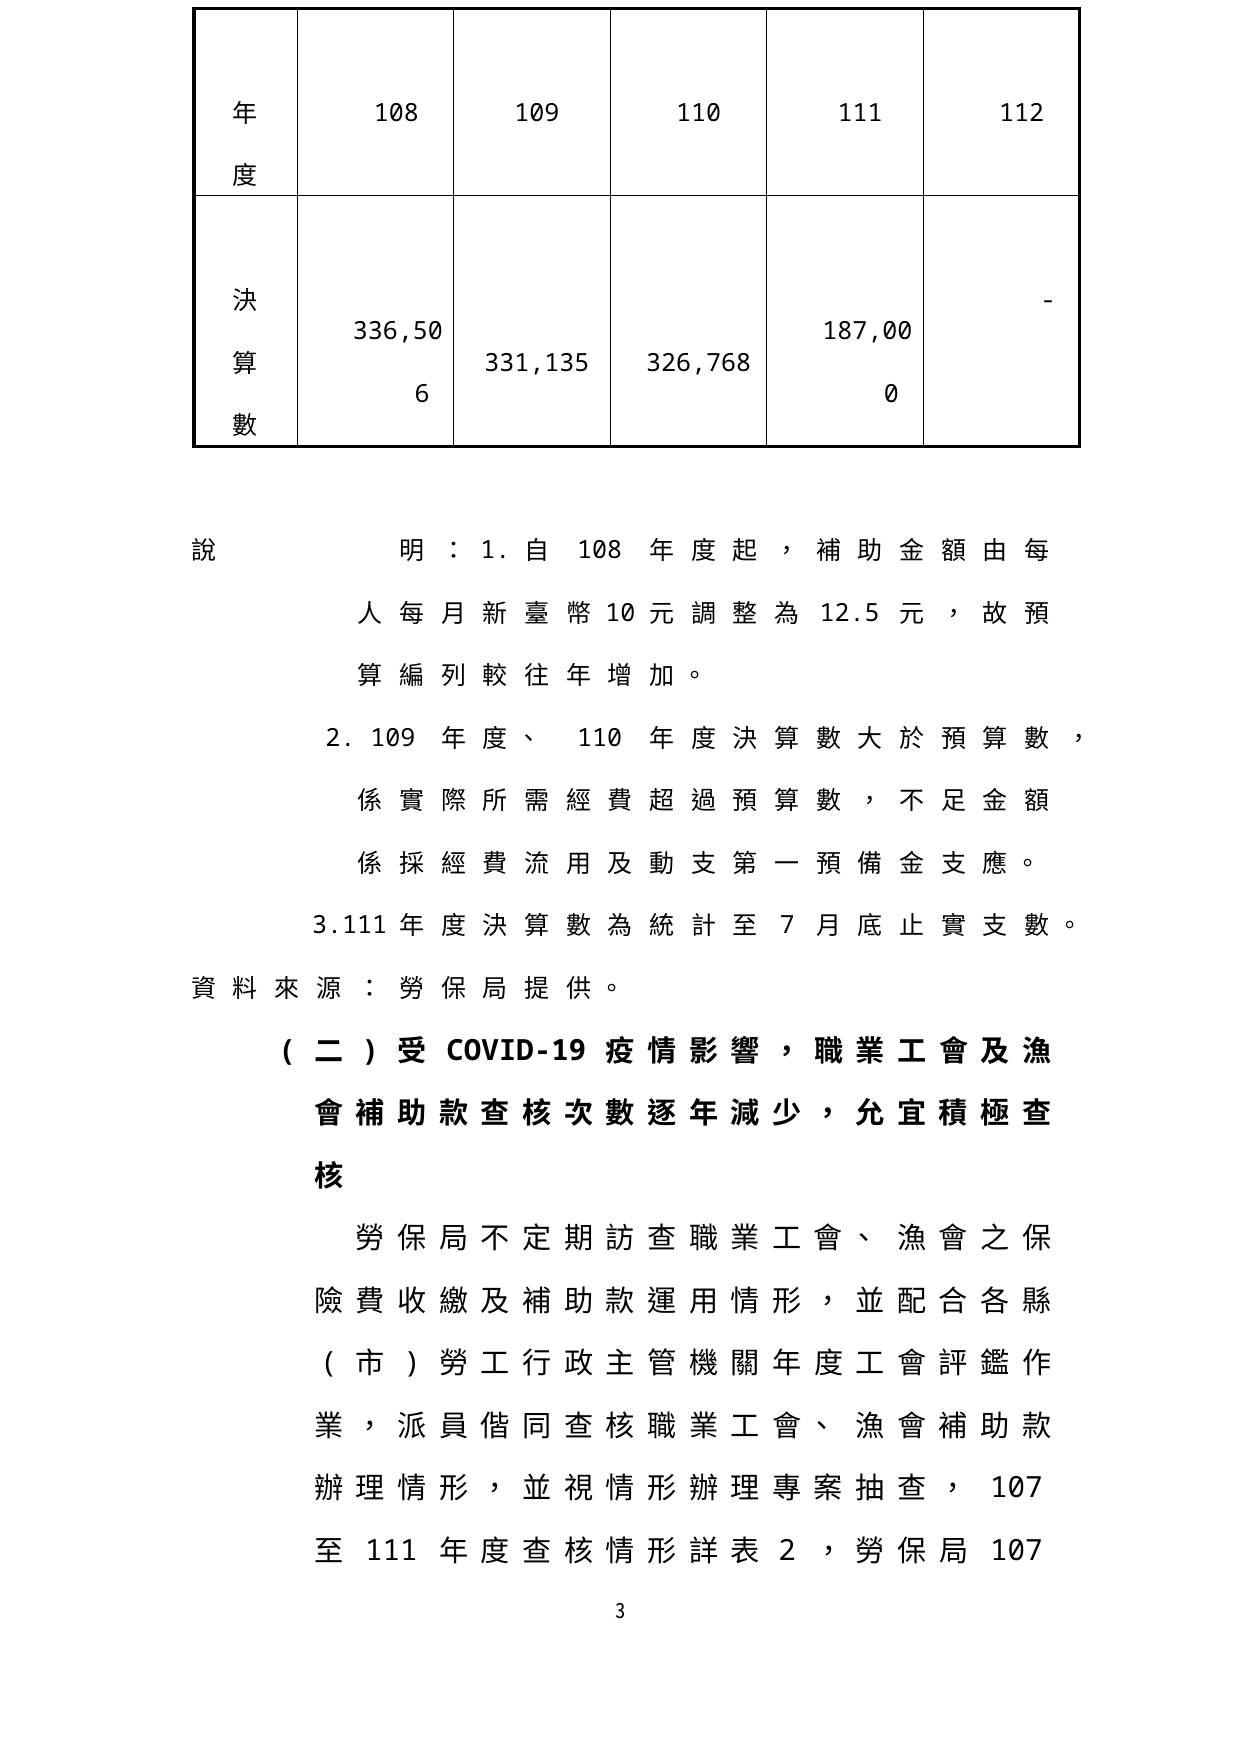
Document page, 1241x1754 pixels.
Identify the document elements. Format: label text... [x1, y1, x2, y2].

text 2. 109年度、110年度決算數大於預算數，係實際所需經費超過預算數，不足金額係採經費流用及動支第一預備金支應。 [301, 694, 1058, 882]
table_cell - [924, 196, 1078, 444]
text 勞保局不定期訪查職業工會、漁會之保險費收繳及補助款運用情形，並配合各縣(市)勞工行政主管機關年度工會評鑑作業，派員偕同查核職業工會、漁會補助款辦理情形，並視情形辦理專案抽查，107至111年度查核情形詳表2，勞保局107 [271, 1194, 1058, 1569]
text 3.111年度決算數為統計至7月底止實支數。 [301, 882, 1058, 944]
table_cell 336,506 [298, 196, 453, 444]
table_cell 326,768 [611, 196, 766, 444]
table_header 109 [454, 10, 610, 194]
table_header 年 度 [196, 10, 297, 194]
table_header 108 [298, 10, 453, 194]
text 資料來源：勞保局提供。 [183, 944, 1058, 1007]
table_cell 187,000 [767, 196, 923, 444]
text 說 明：1.自108年度起，補助金額由每人每月新臺幣10元調整為12.5元，故預算編列較往年增加。 [183, 507, 1058, 694]
table_cell 決算數 [196, 196, 297, 444]
table_cell 331,135 [454, 196, 610, 444]
table_header 112 [924, 10, 1078, 194]
text (二)受COVID-19疫情影響，職業工會及漁會補助款查核次數逐年減少，允宜積極查核 [242, 1007, 1058, 1194]
table_header 111 [767, 10, 923, 194]
table_header 110 [611, 10, 766, 194]
